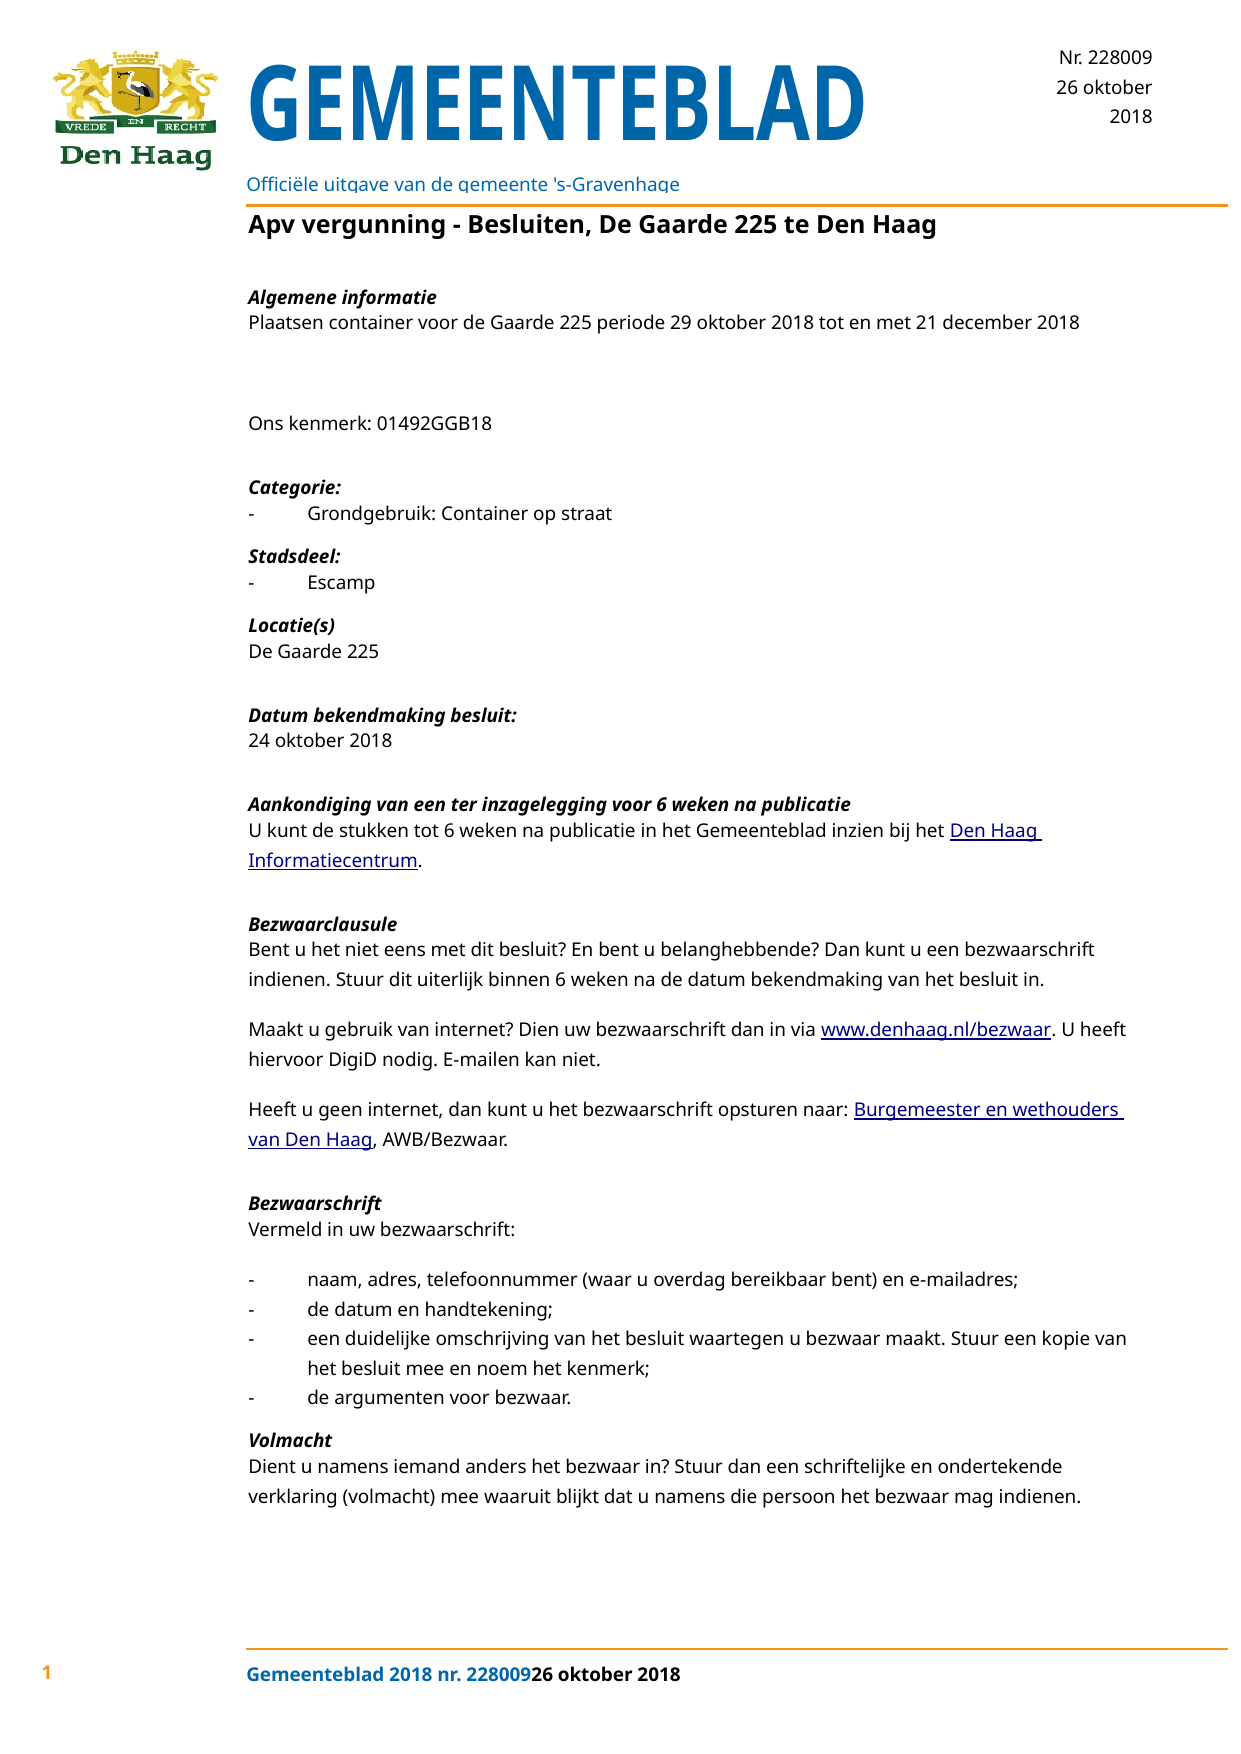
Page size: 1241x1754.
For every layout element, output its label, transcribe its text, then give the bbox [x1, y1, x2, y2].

text Dient u namens iemand anders het bezwaar in? Stuur dan een schriftelijke en ondertekende verklaring (volmacht) mee waaruit blijkt dat u namens die persoon het bezwaar mag indienen. [248, 1453, 1152, 1509]
list de argumenten voor bezwaar. [248, 1384, 1152, 1410]
text De Gaarde 225 [248, 638, 1152, 663]
text Aankondiging van een ter inzagelegging voor 6 weken na publicatie [248, 791, 1152, 817]
text Bezwaarclausule [248, 911, 1152, 936]
text Bezwaarschrift [248, 1190, 1152, 1216]
text U kunt de stukken tot 6 weken na publicatie in het Gemeenteblad inzien bij het Den Haag Informatiecentrum. [248, 817, 1152, 872]
text Apv vergunning - Besluiten, De Gaarde 225 te Den Haag [248, 207, 1152, 241]
text Vermeld in uw bezwaarschrift: [248, 1216, 1152, 1241]
list naam, adres, telefoonnummer (waar u overdag bereikbaar bent) en e-mailadres; [248, 1266, 1152, 1292]
text 24 oktober 2018 [248, 727, 1152, 753]
text Categorie: [248, 474, 1152, 500]
list een duidelijke omschrijving van het besluit waartegen u bezwaar maakt. Stuur een kopie van het besluit mee en noem het kenmerk; [248, 1325, 1152, 1381]
picture [41, 47, 231, 172]
list Grondgebruik: Container op straat [248, 500, 1152, 526]
text Volmacht [248, 1428, 1152, 1453]
list Escamp [248, 569, 1152, 595]
text Algemene informatie [248, 284, 1152, 309]
text Bent u het niet eens met dit besluit? En bent u belanghebbende? Dan kunt u een bezwaarschrift indienen. Stuur dit uiterlijk binnen 6 weken na de datum bekendmaking van het besluit in. [248, 936, 1152, 992]
text Heeft u geen internet, dan kunt u het bezwaarschrift opsturen naar: Burgemeester en wethouders van Den Haag, AWB/Bezwaar. [248, 1096, 1152, 1152]
list de datum en handtekening; [248, 1296, 1152, 1321]
text Stadsdeel: [248, 543, 1152, 569]
text Plaatsen container voor de Gaarde 225 periode 29 oktober 2018 tot en met 21 december 2018 [248, 309, 1152, 335]
text Datum bekendmaking besluit: [248, 702, 1152, 727]
text Locatie(s) [248, 612, 1152, 638]
text Ons kenmerk: 01492GGB18 [248, 410, 1152, 436]
text Maakt u gebruik van internet? Dien uw bezwaarschrift dan in via www.denhaag.nl/bezwaar. U heeft hiervoor DigiD nodig. E-mailen kan niet. [248, 1016, 1152, 1072]
